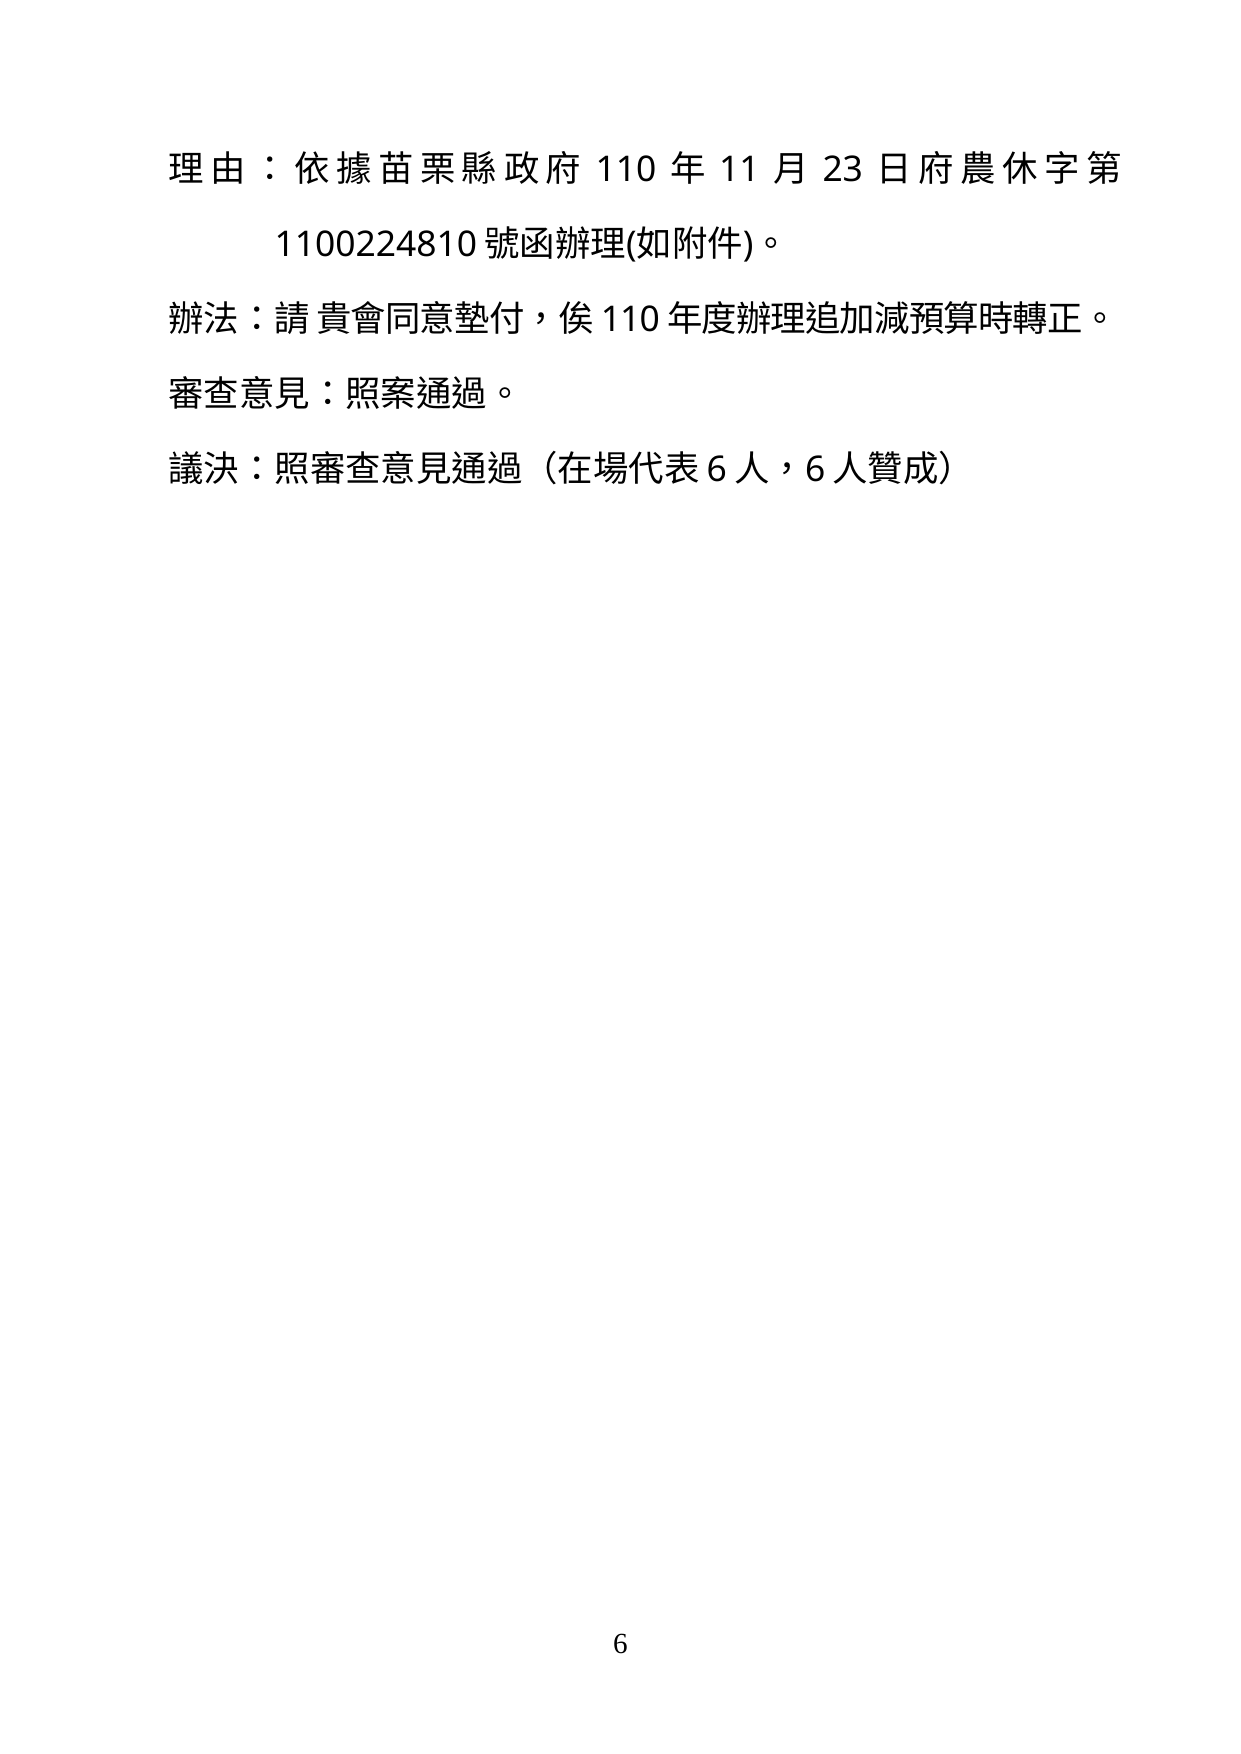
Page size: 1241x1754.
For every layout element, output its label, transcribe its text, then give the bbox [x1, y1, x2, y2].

text 議決：照審查意見通過（在場代表6人，6人贊成） [168, 422, 1122, 497]
text 辦法：請 貴會同意墊付，俟110年度辦理追加減預算時轉正。 [168, 272, 1122, 347]
text 審查意見：照案通過。 [168, 347, 1122, 422]
text 理由：依據苗栗縣政府110年11月23日府農休字第1100224810號函辦理(如附件)。 [168, 122, 1122, 272]
